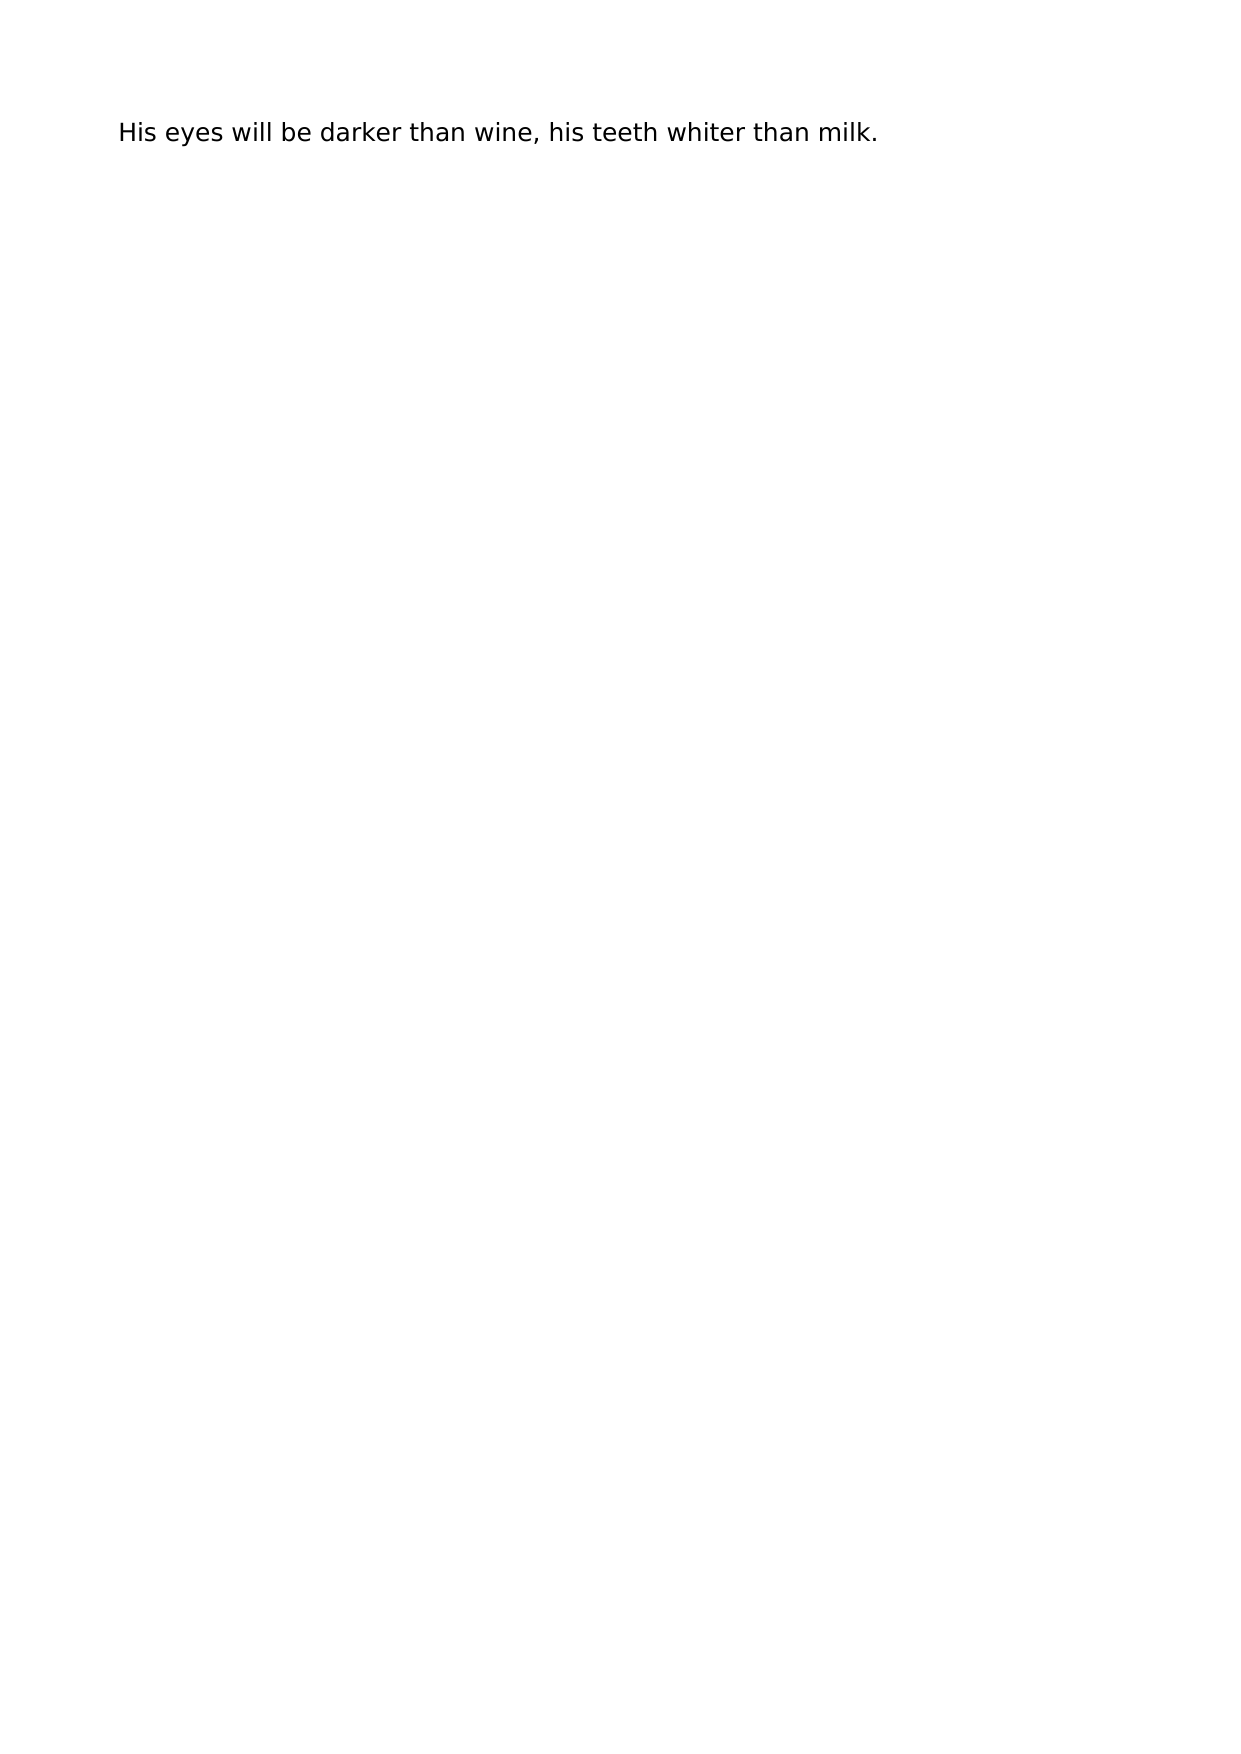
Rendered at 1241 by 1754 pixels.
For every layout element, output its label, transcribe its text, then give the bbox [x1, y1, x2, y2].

text His eyes will be darker than wine, his teeth whiter than milk. [118, 118, 1122, 147]
